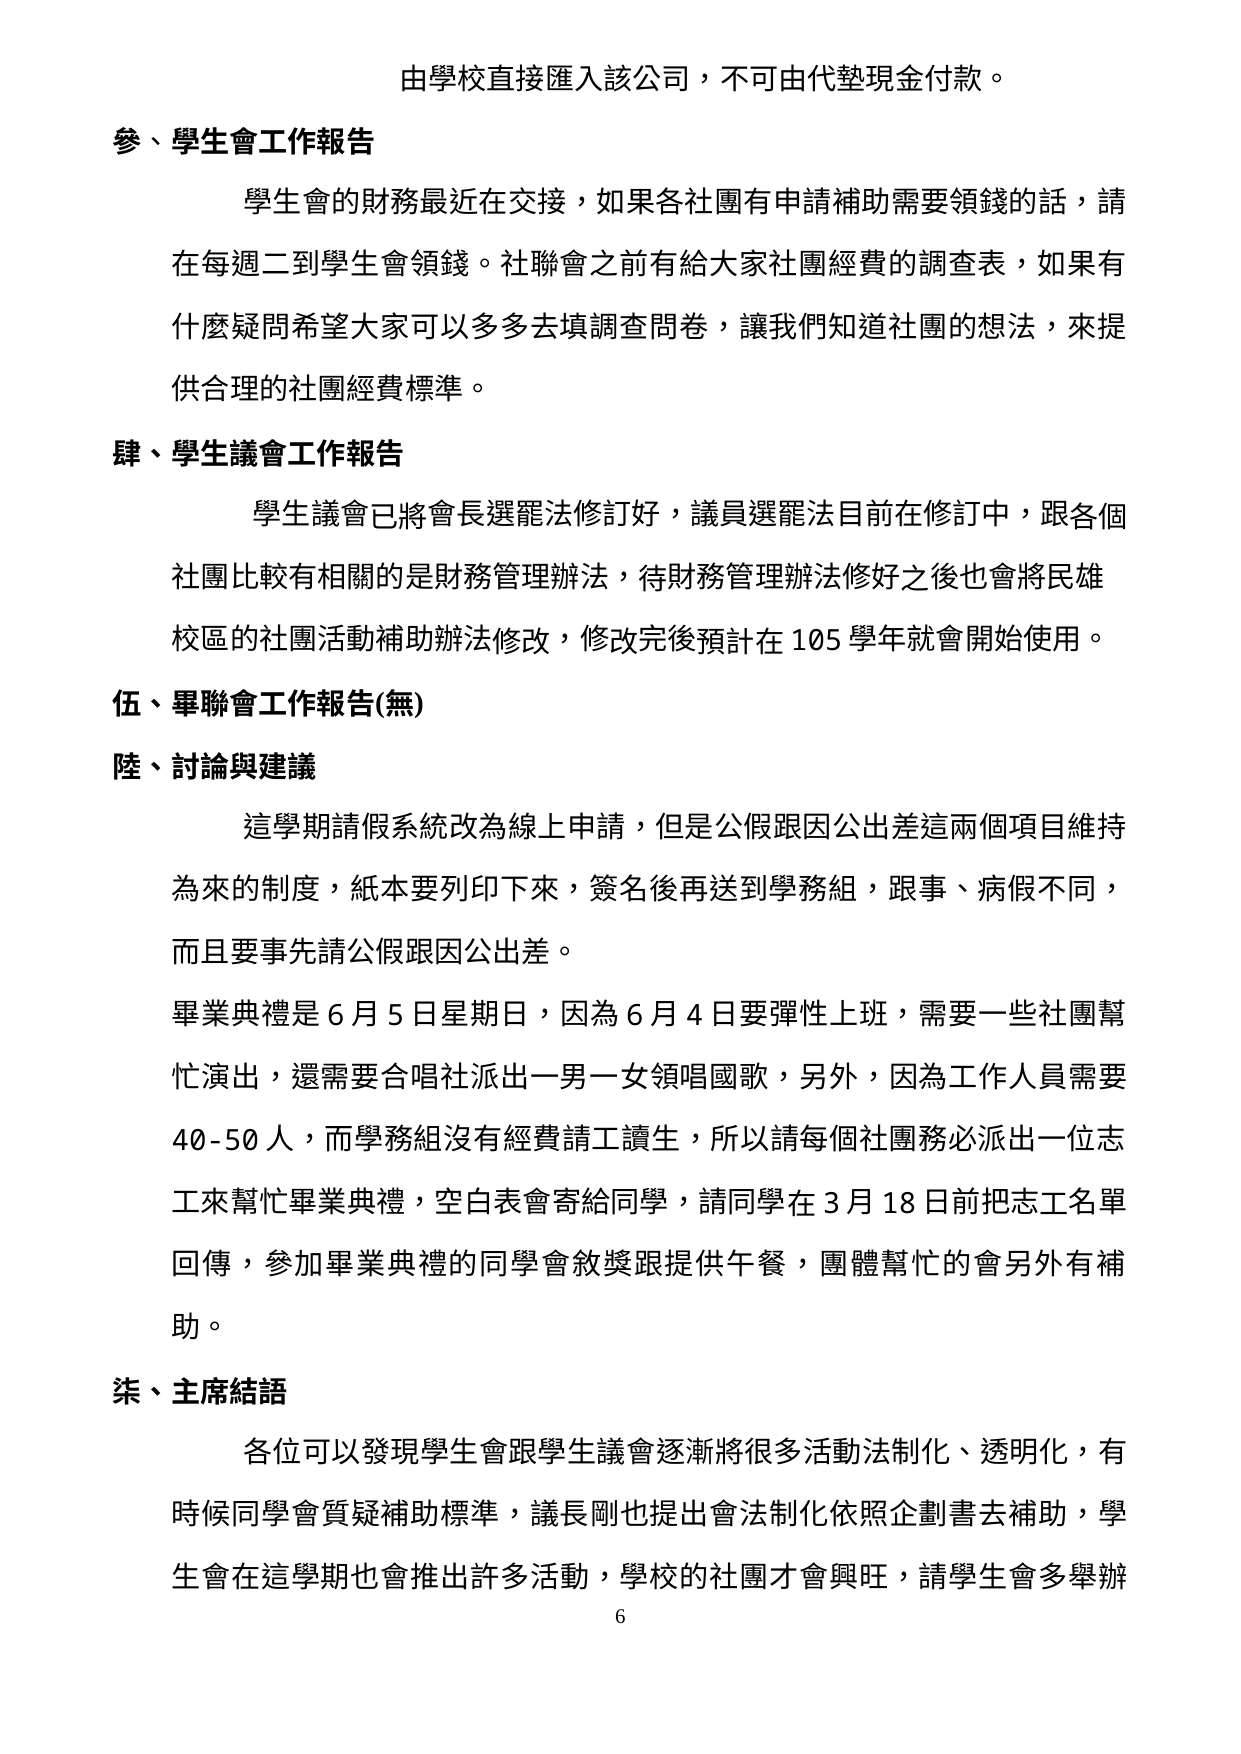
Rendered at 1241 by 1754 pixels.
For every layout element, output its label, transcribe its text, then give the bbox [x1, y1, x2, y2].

text 畢業典禮是6月5日星期日，因為6月4日要彈性上班，需要一些社團幫忙演出，還需要合唱社派出一男一女領唱國歌，另外，因為工作人員需要40-50人，而學務組沒有經費請工讀生，所以請每個社團務必派出一位志工來幫忙畢業典禮，空白表會寄給同學，請同學在3月18日前把志工名單回傳，參加畢業典禮的同學會敘獎跟提供午餐，團體幫忙的會另外有補助。 [171, 973, 1128, 1348]
text 肆、學生議會工作報告 [112, 410, 1128, 473]
text 柒、主席結語 [112, 1348, 1128, 1410]
text 學生會的財務最近在交接，如果各社團有申請補助需要領錢的話，請在每週二到學生會領錢。社聯會之前有給大家社團經費的調查表，如果有什麼疑問希望大家可以多多去填調查問卷，讓我們知道社團的想法，來提供合理的社團經費標準。 [171, 160, 1128, 410]
text 這學期請假系統改為線上申請，但是公假跟因公出差這兩個項目維持為來的制度，紙本要列印下來，簽名後再送到學務組，跟事、病假不同，而且要事先請公假跟因公出差。 [171, 785, 1128, 973]
text 伍、畢聯會工作報告(無) [112, 660, 1128, 723]
text 各位可以發現學生會跟學生議會逐漸將很多活動法制化、透明化，有時候同學會質疑補助標準，議長剛也提出會法制化依照企劃書去補助，學生會在這學期也會推出許多活動，學校的社團才會興旺，請學生會多舉辦 [171, 1410, 1128, 1598]
text 陸、討論與建議 [112, 723, 1128, 785]
list 由學校直接匯入該公司，不可由代墊現金付款。 [319, 35, 1128, 98]
text 參、學生會工作報告 [112, 98, 1128, 160]
text 學生議會已將會長選罷法修訂好，議員選罷法目前在修訂中，跟各個社團比較有相關的是財務管理辦法，待財務管理辦法修好之後也會將民雄校區的社團活動補助辦法修改，修改完後預計在105學年就會開始使用。 [112, 473, 1128, 660]
